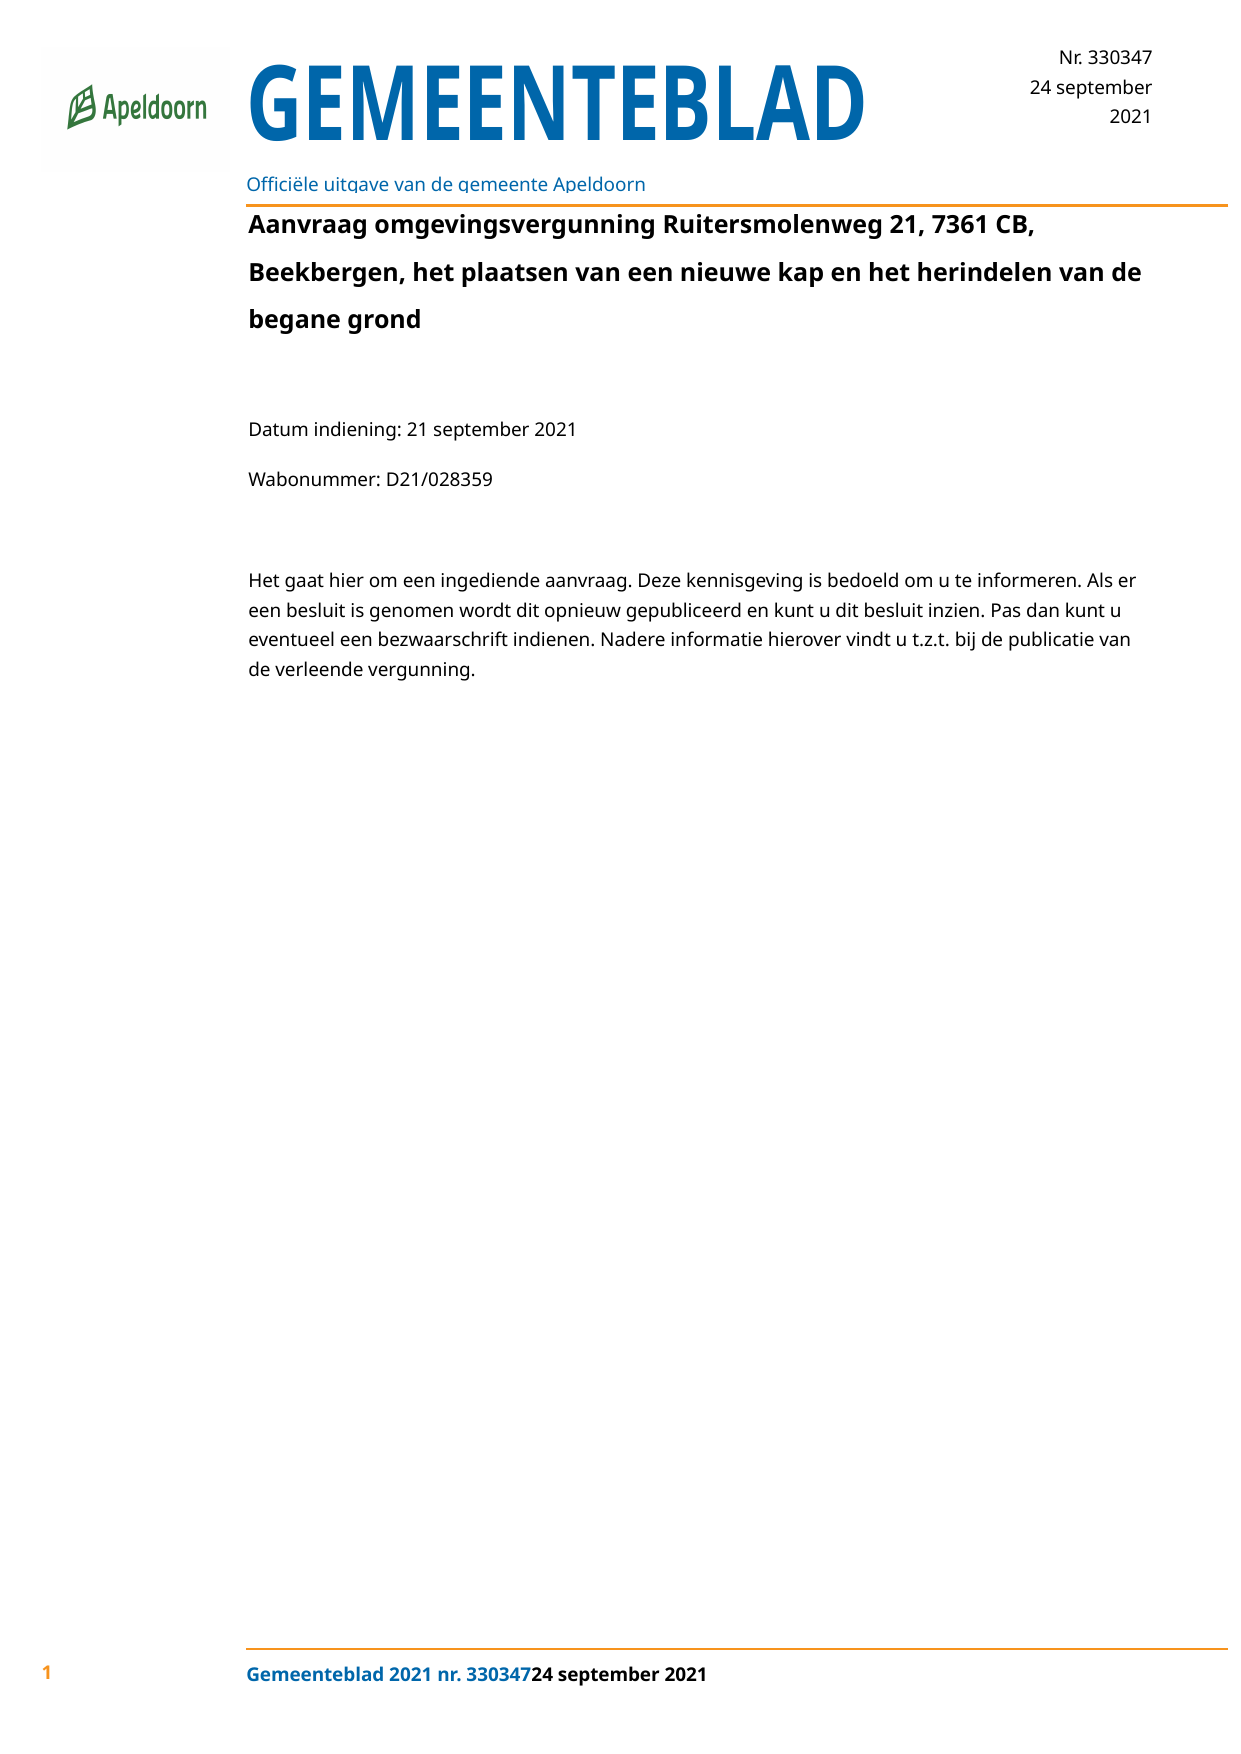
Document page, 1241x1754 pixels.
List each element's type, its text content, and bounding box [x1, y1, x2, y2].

text Datum indiening: 21 september 2021 [248, 416, 1152, 442]
text Wabonummer: D21/028359 [248, 466, 1152, 492]
text Het gaat hier om een ingediende aanvraag. Deze kennisgeving is bedoeld om u te informeren. Als er een besluit is genomen wordt dit opnieuw gepubliceerd en kunt u dit besluit inzien. Pas dan kunt u eventueel een bezwaarschrift indienen. Nadere informatie hierover vindt u t.z.t. bij de publicatie van de verleende vergunning. [248, 567, 1152, 682]
text Aanvraag omgevingsvergunning Ruitersmolenweg 21, 7361 CB, Beekbergen, het plaatsen van een nieuwe kap en het herindelen van de begane grond [248, 207, 1152, 336]
picture [41, 47, 231, 172]
